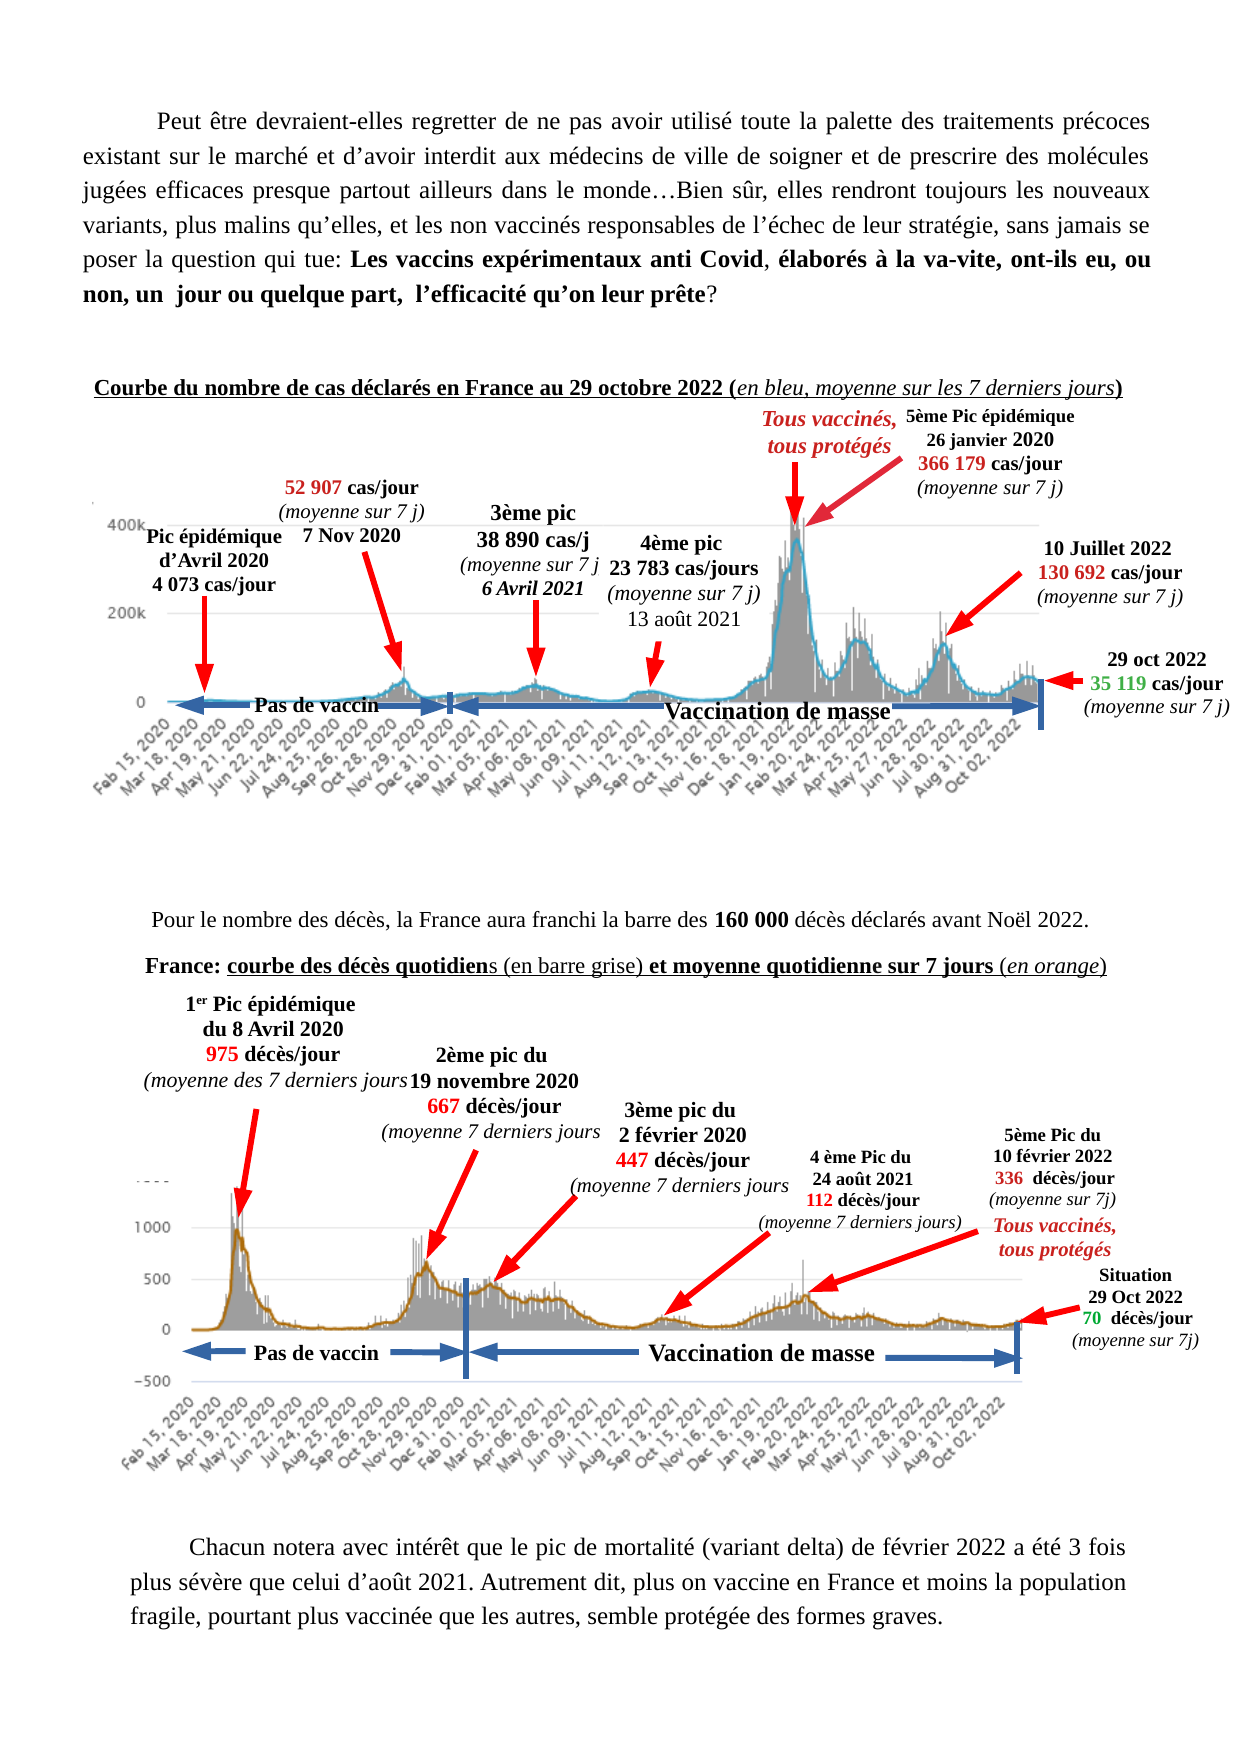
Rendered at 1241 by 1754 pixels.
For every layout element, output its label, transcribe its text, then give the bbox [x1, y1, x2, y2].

picture [92, 465, 1045, 803]
text Pour le nombre des décès, la France aura franchi la barre des 160 000 décès déclarés avant Noël 2022. [118, 906, 1127, 932]
text Peut être devraient-elles regretter de ne pas avoir utilisé toute la palette des traitements précoces existant sur le marché et d’avoir interdit aux médecins de ville de soigner et de prescrire des molécules jugées efficaces presque partout ailleurs dans le monde…Bien sûr, elles rendront toujours les nouveaux variants, plus malins qu’elles, et les non vaccinés responsables de l’échec de leur stratégie, sans jamais se poser la question qui tue: Les vaccins expérimentaux anti Covid, élaborés à la va-vite, ont-ils eu, ou non, un jour ou quelque part, l’efficacité qu’on leur prête? [83, 106, 1151, 307]
picture [121, 1181, 1036, 1482]
text Chacun notera avec intérêt que le pic de mortalité (variant delta) de février 2022 a été 3 fois plus sévère que celui d’août 2021. Autrement dit, plus on vaccine en France et moins la population fragile, pourtant plus vaccinée que les autres, semble protégée des formes graves. [130, 1532, 1127, 1630]
text Courbe du nombre de cas déclarés en France au 29 octobre 2022 (en bleu, moyenne sur les 7 derniers jours) [59, 374, 1175, 400]
text France: courbe des décès quotidiens (en barre grise) et moyenne quotidienne sur 7 jours (en orange) [94, 952, 1157, 979]
